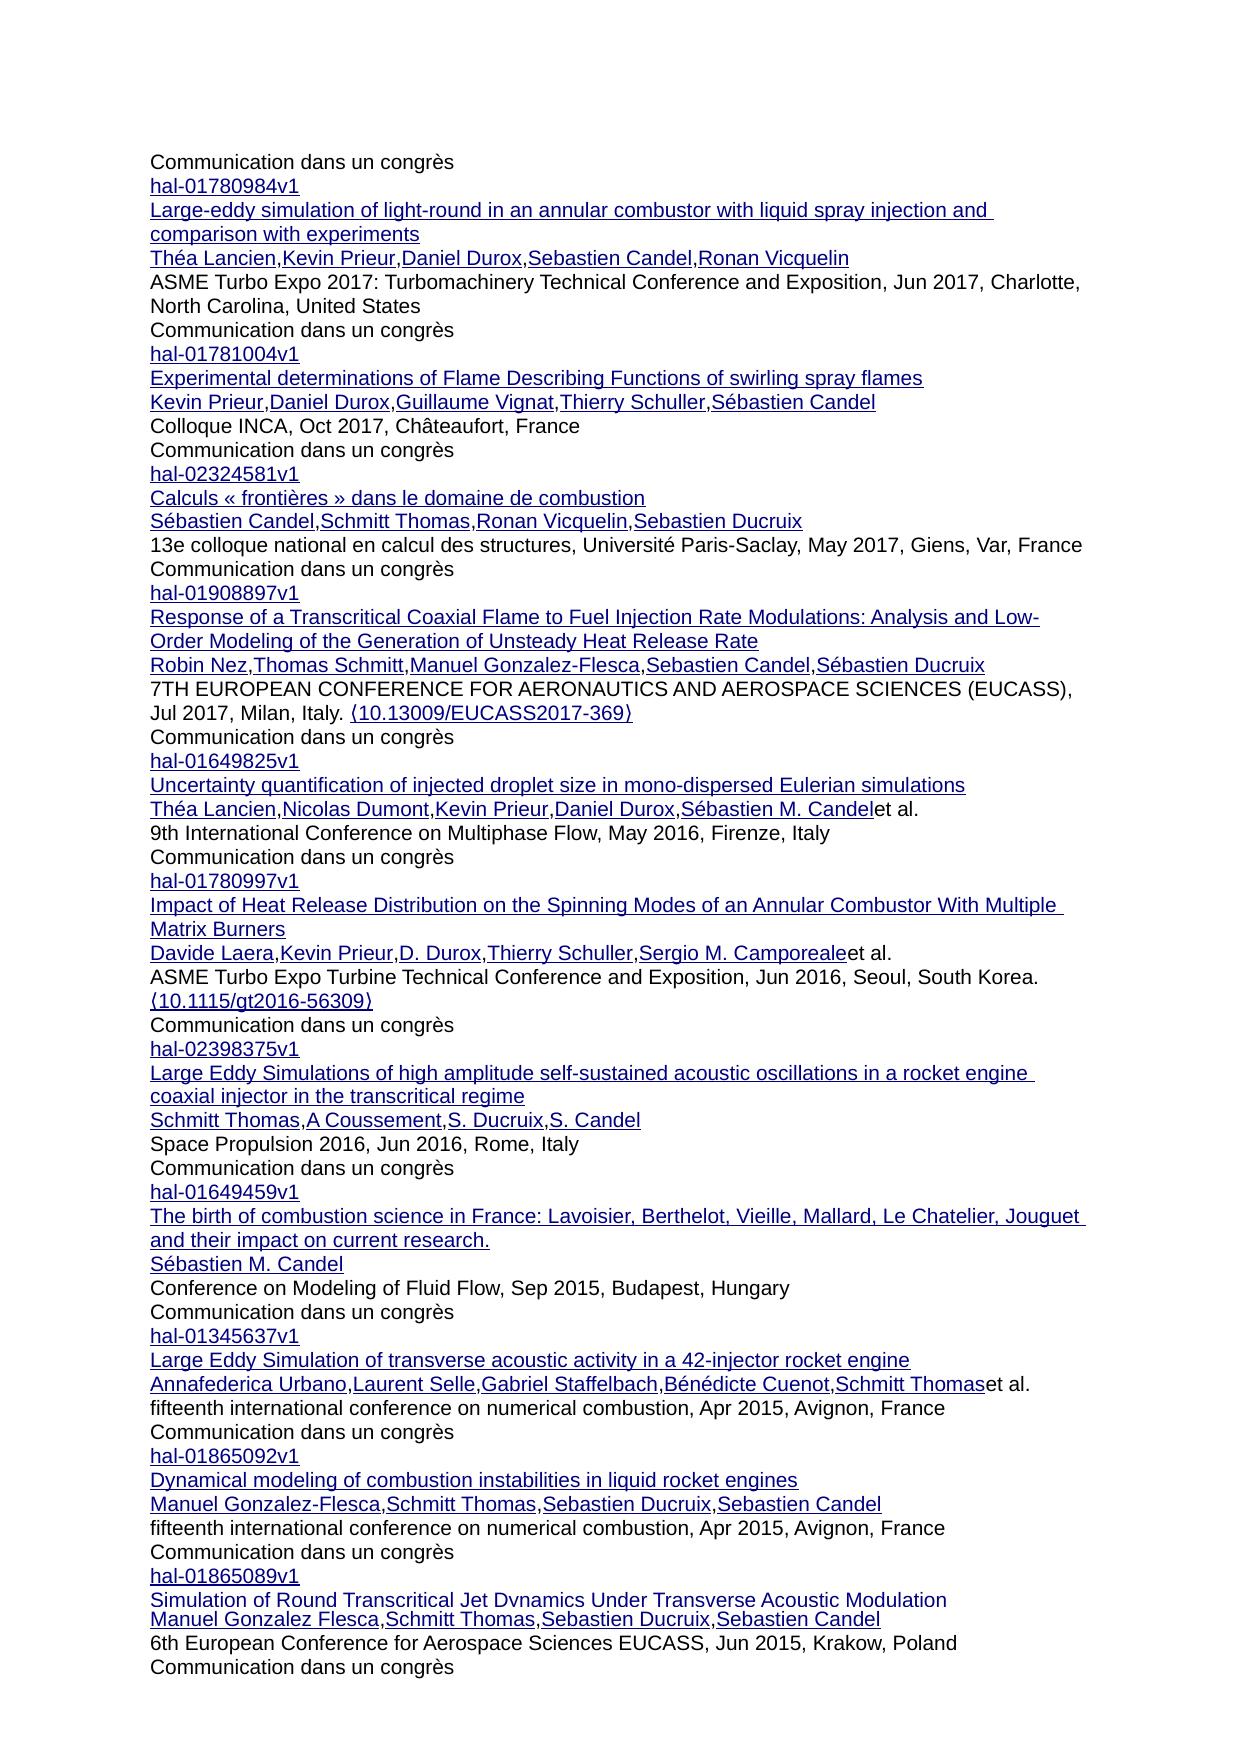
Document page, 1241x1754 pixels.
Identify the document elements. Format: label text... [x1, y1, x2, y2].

table_cell The birth of combustion science in France: Lavoisier, Berthelot, Vieille, Mallard, Le Chatelier, Jouguet and their impact on current research. Sébastien M. Candel Conference on Modeling of Fluid Flow, Sep 2015, Budapest, Hungary Communication dans un congrès hal-01345637v1 [150, 1204, 1090, 1348]
table_cell Impact of Heat Release Distribution on the Spinning Modes of an Annular Combustor With Multiple Matrix Burners Davide Laera,Kevin Prieur,D. Durox,Thierry Schuller,Sergio M. Camporealeet al. ASME Turbo Expo Turbine Technical Conference and Exposition, Jun 2016, Seoul, South Korea. ⟨10.1115/gt2016-56309⟩ Communication dans un congrès hal-02398375v1 [150, 893, 1090, 1060]
table_cell Large-eddy simulation of light-round in an annular combustor with liquid spray injection and comparison with experiments Théa Lancien,Kevin Prieur,Daniel Durox,Sebastien Candel,Ronan Vicquelin ASME Turbo Expo 2017: Turbomachinery Technical Conference and Exposition, Jun 2017, Charlotte, North Carolina, United States Communication dans un congrès hal-01781004v1 [150, 198, 1090, 366]
table_cell Calculs « frontières » dans le domaine de combustion Sébastien Candel,Schmitt Thomas,Ronan Vicquelin,Sebastien Ducruix 13e colloque national en calcul des structures, Université Paris-Saclay, May 2017, Giens, Var, France Communication dans un congrès hal-01908897v1 [150, 485, 1090, 605]
table_cell Large Eddy Simulations of high amplitude self-sustained acoustic oscillations in a rocket engine coaxial injector in the transcritical regime Schmitt Thomas,A Coussement,S. Ducruix,S. Candel Space Propulsion 2016, Jun 2016, Rome, Italy Communication dans un congrès hal-01649459v1 [150, 1060, 1090, 1204]
table_cell Experimental determinations of Flame Describing Functions of swirling spray flames Kevin Prieur,Daniel Durox,Guillaume Vignat,Thierry Schuller,Sébastien Candel Colloque INCA, Oct 2017, Châteaufort, France Communication dans un congrès hal-02324581v1 [150, 366, 1090, 485]
table_cell Simulation of Round Transcritical Jet Dynamics Under Transverse Acoustic Modulation Manuel Gonzalez Flesca,Schmitt Thomas,Sebastien Ducruix,Sebastien Candel 6th European Conference for Aerospace Sciences EUCASS, Jun 2015, Krakow, Poland Communication dans un congrès [150, 1588, 1090, 1679]
table_cell Large Eddy Simulation of transverse acoustic activity in a 42-injector rocket engine Annafederica Urbano,Laurent Selle,Gabriel Staffelbach,Bénédicte Cuenot,Schmitt Thomaset al. fifteenth international conference on numerical combustion, Apr 2015, Avignon, France Communication dans un congrès hal-01865092v1 [150, 1348, 1090, 1468]
table_cell Response of a Transcritical Coaxial Flame to Fuel Injection Rate Modulations: Analysis and Low-Order Modeling of the Generation of Unsteady Heat Release Rate Robin Nez,Thomas Schmitt,Manuel Gonzalez-Flesca,Sebastien Candel,Sébastien Ducruix 7TH EUROPEAN CONFERENCE FOR AERONAUTICS AND AEROSPACE SCIENCES (EUCASS), Jul 2017, Milan, Italy. ⟨10.13009/EUCASS2017-369⟩ Communication dans un congrès hal-01649825v1 [150, 605, 1090, 773]
table_cell Communication dans un congrès hal-01780984v1 [150, 150, 1090, 198]
table_cell Uncertainty quantification of injected droplet size in mono-dispersed Eulerian simulations Théa Lancien,Nicolas Dumont,Kevin Prieur,Daniel Durox,Sébastien M. Candelet al. 9th International Conference on Multiphase Flow, May 2016, Firenze, Italy Communication dans un congrès hal-01780997v1 [150, 773, 1090, 893]
table_cell Dynamical modeling of combustion instabilities in liquid rocket engines Manuel Gonzalez-Flesca,Schmitt Thomas,Sebastien Ducruix,Sebastien Candel fifteenth international conference on numerical combustion, Apr 2015, Avignon, France Communication dans un congrès hal-01865089v1 [150, 1468, 1090, 1587]
